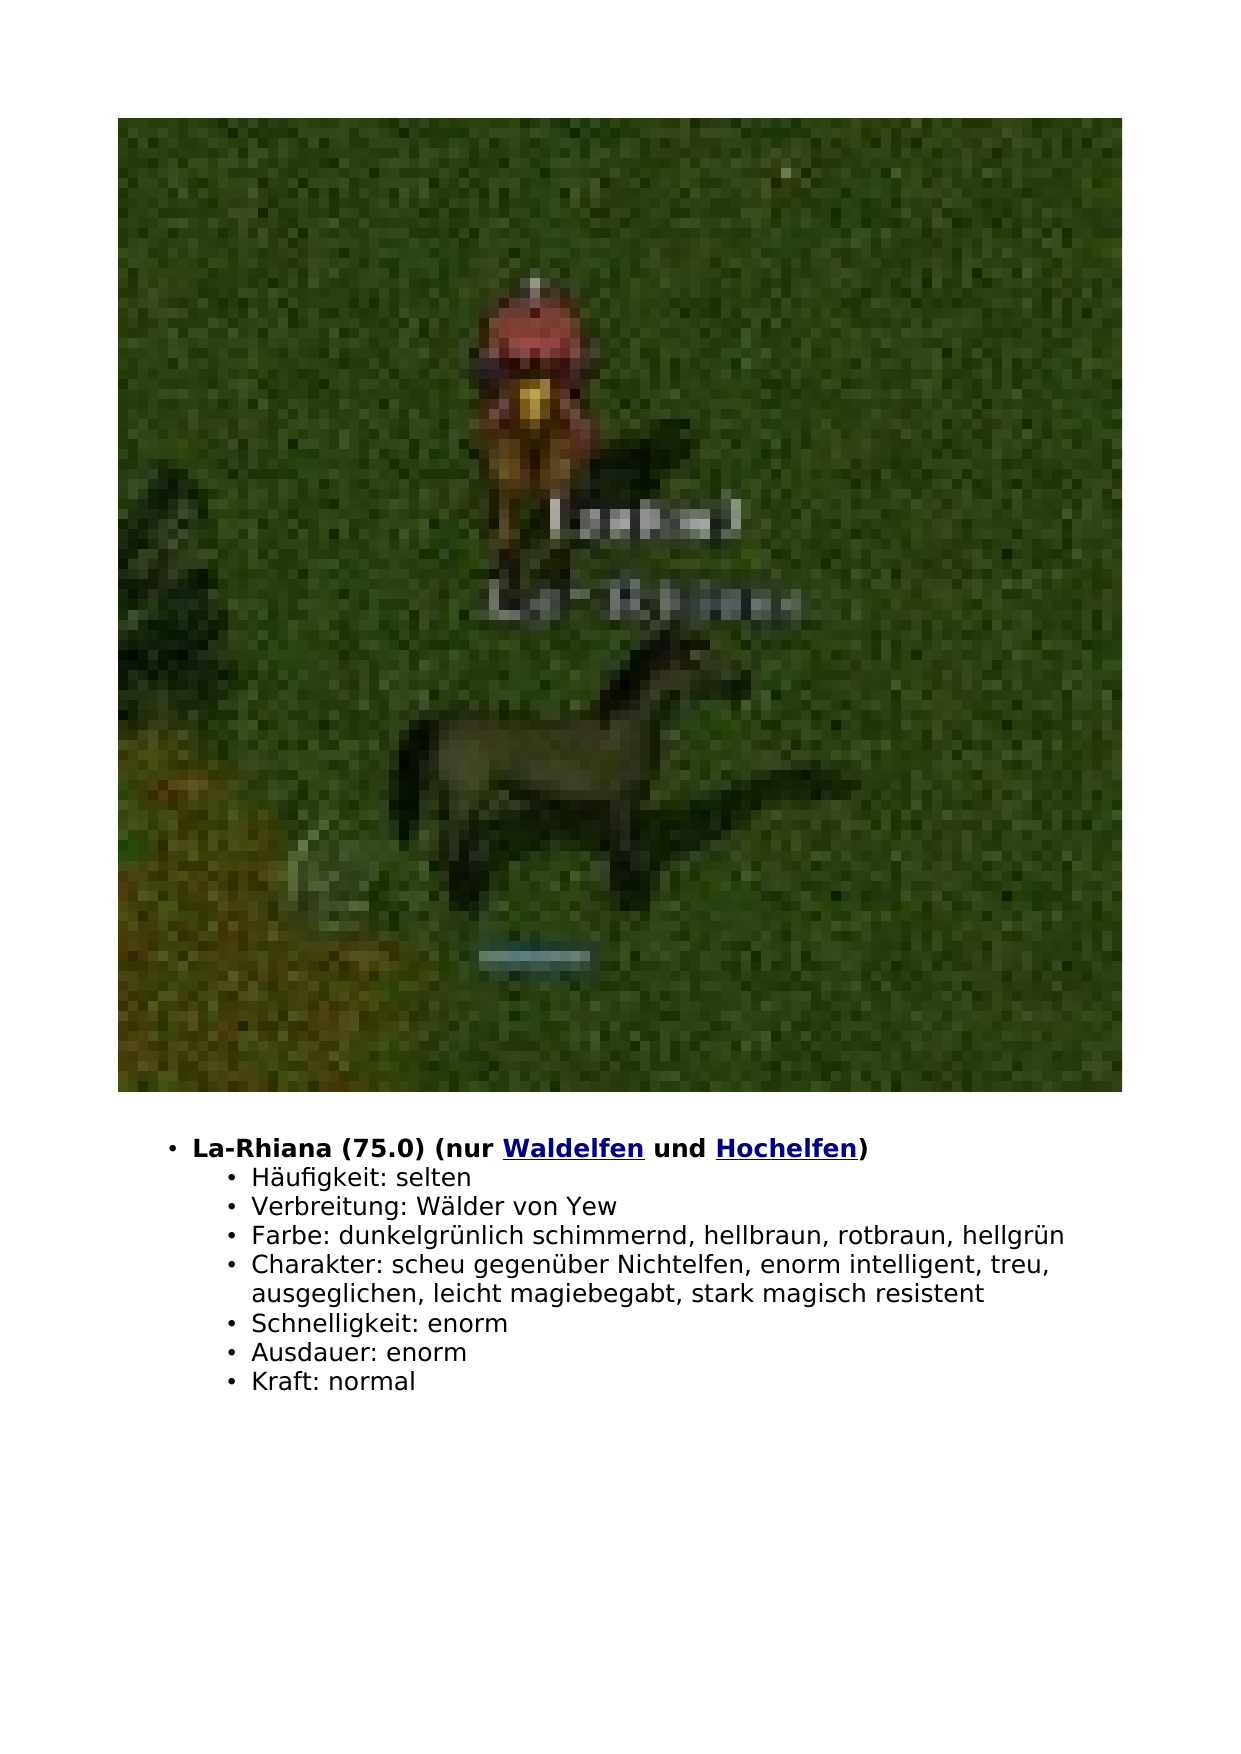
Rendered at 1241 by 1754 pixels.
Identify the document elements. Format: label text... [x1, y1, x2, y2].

list Farbe: dunkelgrünlich schimmernd, hellbraun, rotbraun, hellgrün [236, 1221, 1122, 1251]
list Schnelligkeit: enorm [236, 1309, 1122, 1338]
list La-Rhiana (75.0) (nur Waldelfen und Hochelfen) [177, 1134, 1122, 1163]
list Verbreitung: Wälder von Yew [236, 1192, 1122, 1221]
list Häufigkeit: selten [236, 1163, 1122, 1192]
list Charakter: scheu gegenüber Nichtelfen, enorm intelligent, treu, ausgeglichen, leicht magiebegabt, stark magisch resistent [236, 1251, 1122, 1309]
list Kraft: normal [236, 1367, 1122, 1396]
picture [118, 118, 1123, 1092]
list Ausdauer: enorm [236, 1338, 1122, 1367]
